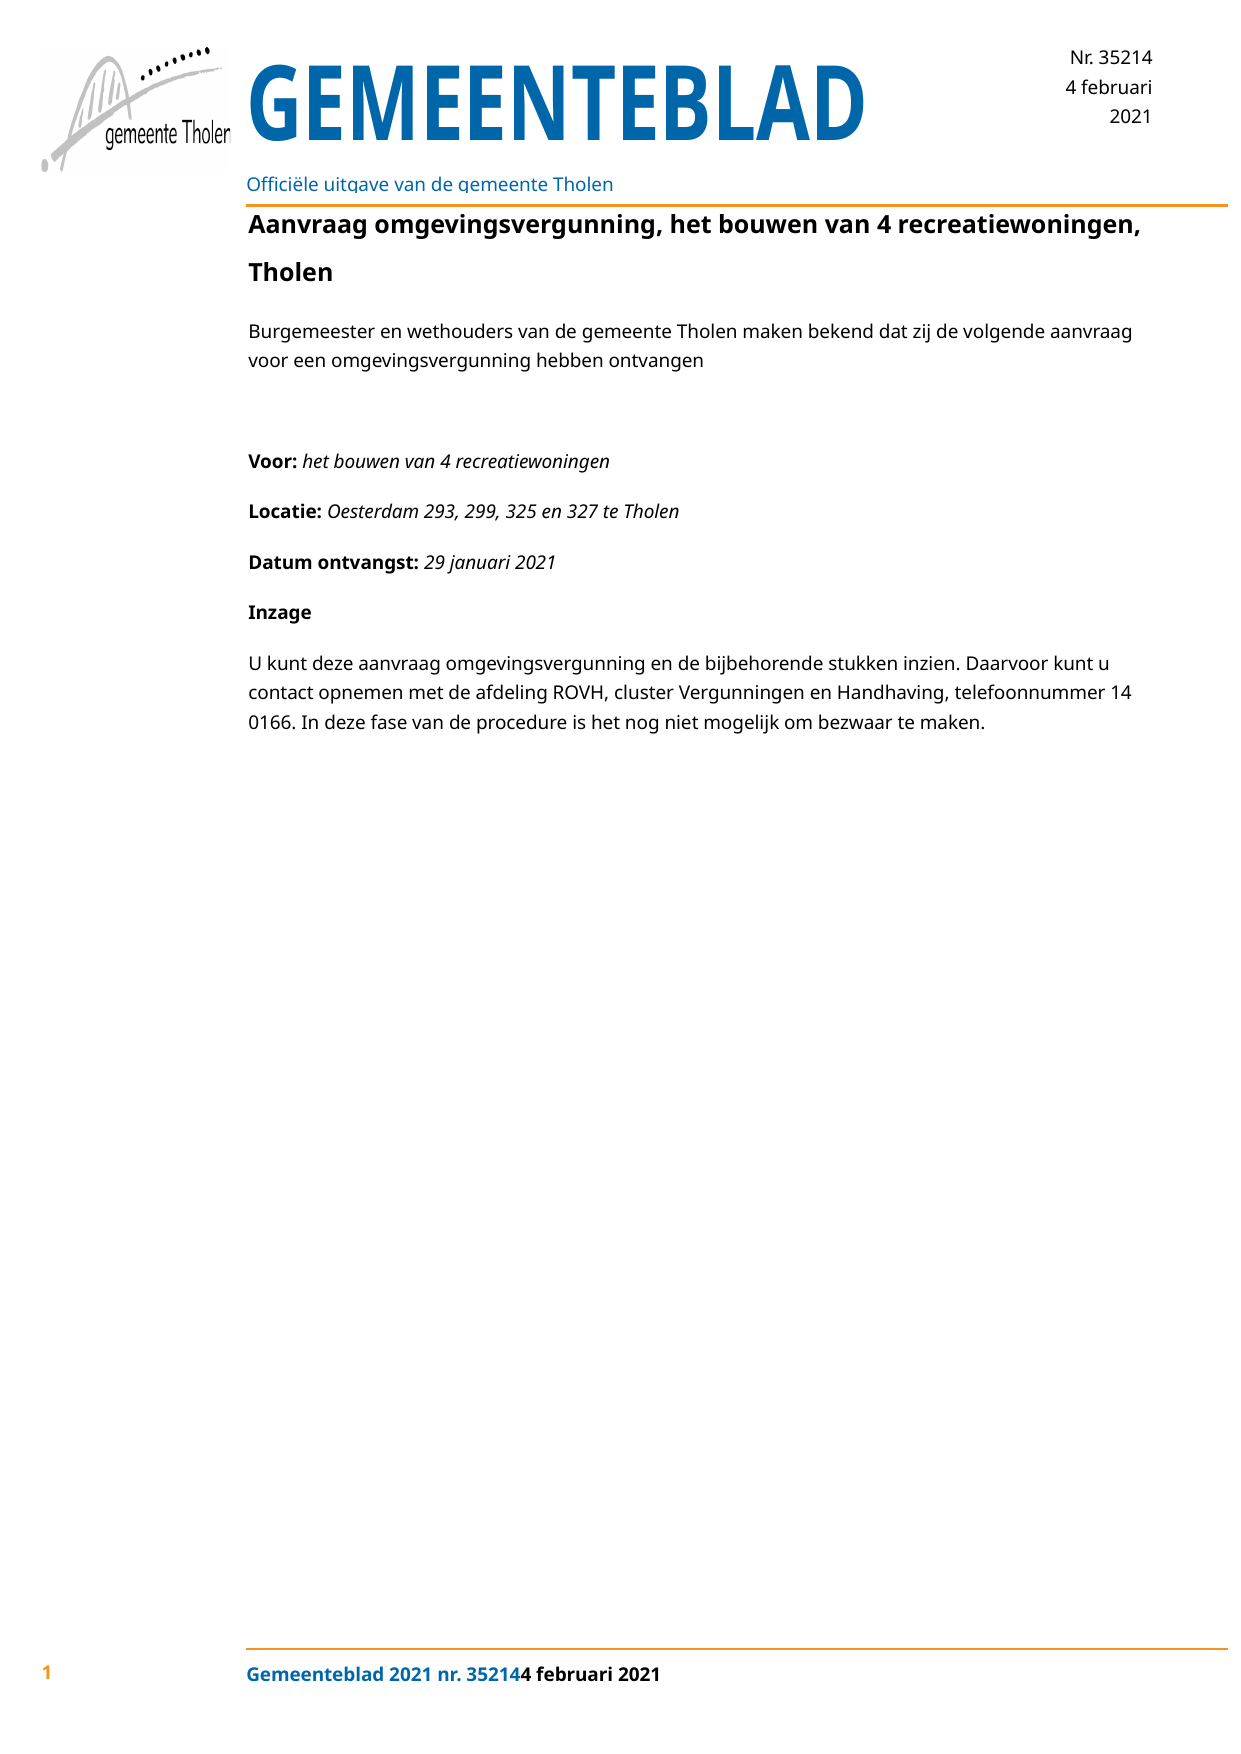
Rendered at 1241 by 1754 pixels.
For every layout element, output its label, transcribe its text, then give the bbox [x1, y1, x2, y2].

text U kunt deze aanvraag omgevingsvergunning en de bijbehorende stukken inzien. Daarvoor kunt u contact opnemen met de afdeling ROVH, cluster Vergunningen en Handhaving, telefoonnummer 14 0166. In deze fase van de procedure is het nog niet mogelijk om bezwaar te maken. [248, 650, 1152, 735]
text Voor: het bouwen van 4 recreatiewoningen [248, 448, 1152, 474]
picture [41, 47, 231, 172]
text Locatie: Oesterdam 293, 299, 325 en 327 te Tholen [248, 499, 1152, 524]
text Burgemeester en wethouders van de gemeente Tholen maken bekend dat zij de volgende aanvraag voor een omgevingsvergunning hebben ontvangen [248, 318, 1152, 373]
text Datum ontvangst: 29 januari 2021 [248, 549, 1152, 575]
text Inzage [248, 599, 1152, 625]
text Aanvraag omgevingsvergunning, het bouwen van 4 recreatiewoningen, Tholen [248, 207, 1152, 288]
